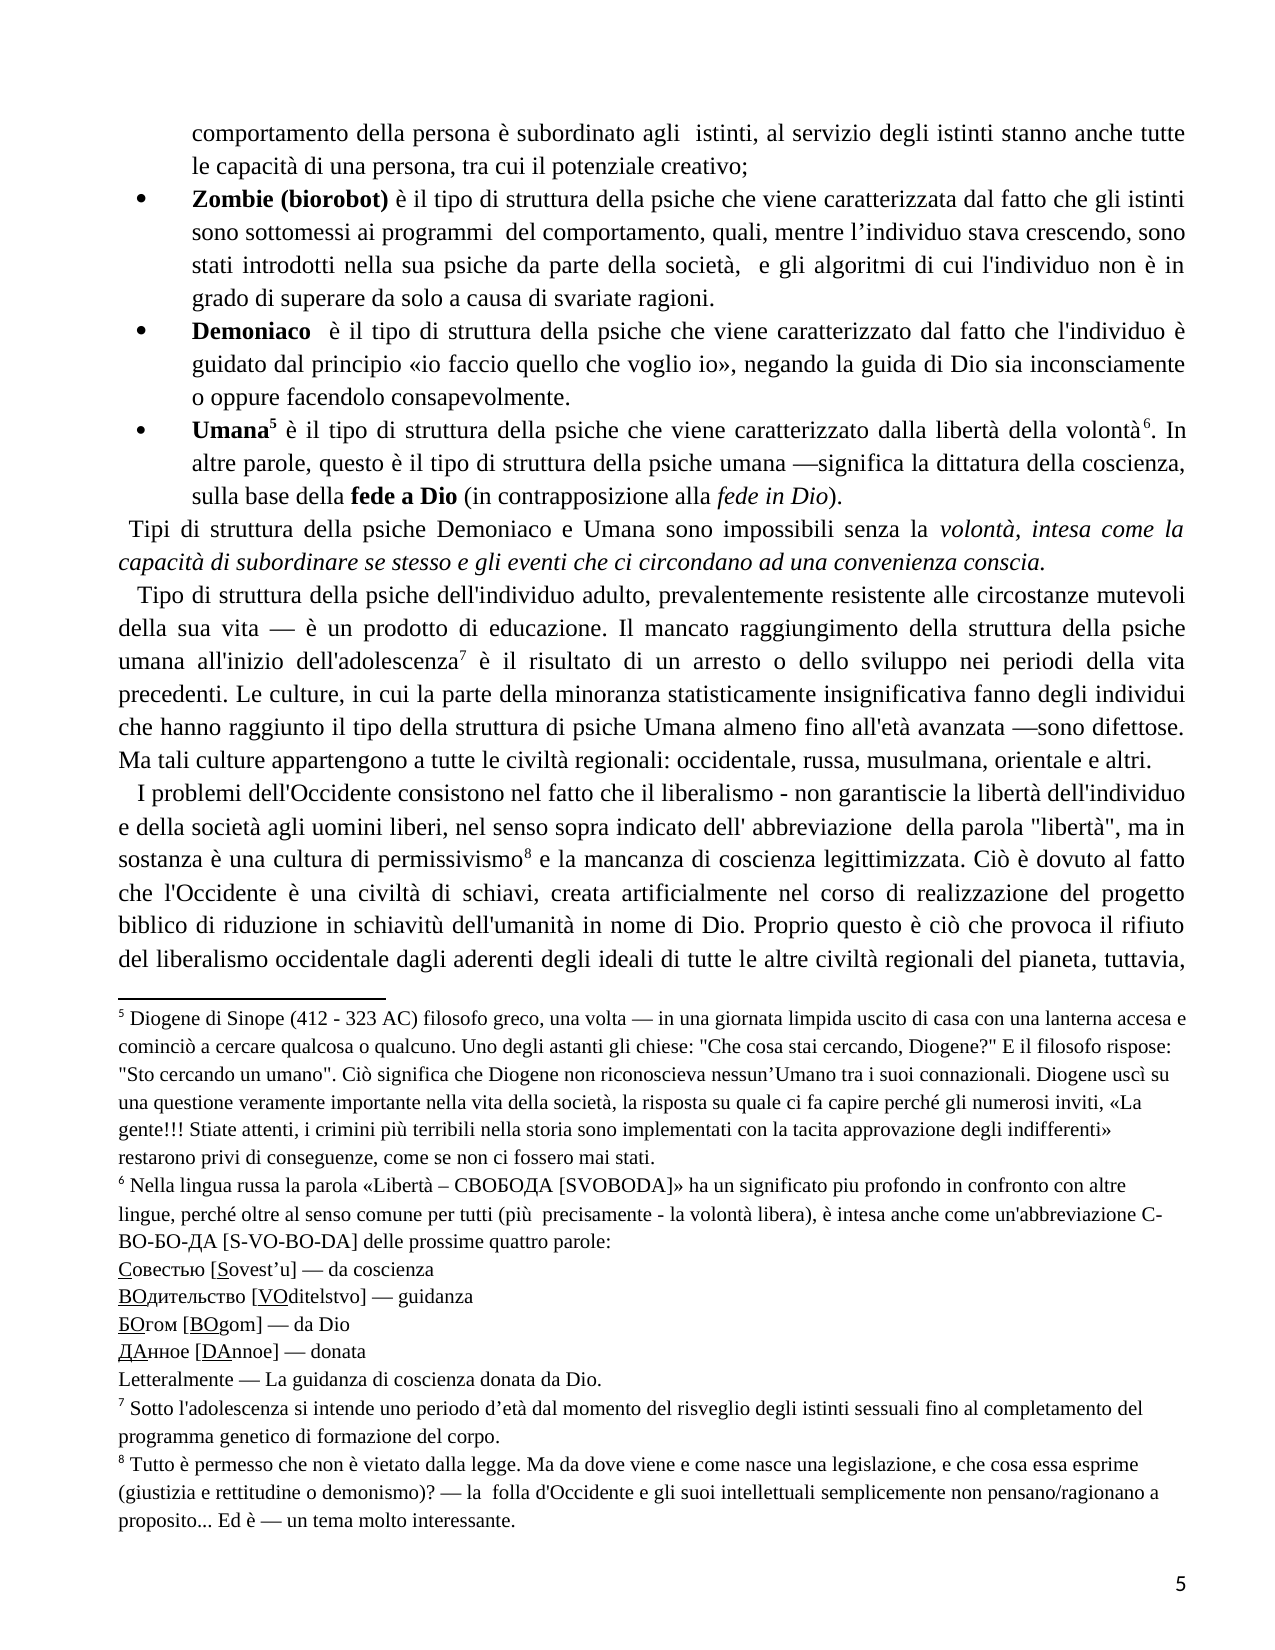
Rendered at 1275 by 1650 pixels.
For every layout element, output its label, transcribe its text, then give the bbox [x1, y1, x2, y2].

text Sotto l'adolescenza si intende uno periodo d’età dal momento del risveglio degli istinti sessuali fino al completamento del programma genetico di formazione del corpo. [118, 1395, 1186, 1448]
text I problemi dell'Occidente consistono nel fatto che il liberalismo - non garantiscie la libertà dell'individuo e della società agli uomini liberi, nel senso sopra indicato dell' abbreviazione della parola "libertà", ma in sostanza è una cultura di permissivismo e la mancanza di coscienza legittimizzata. Ciò è dovuto al fatto che l'Occidente è una civiltà di schiavi, creata artificialmente nel corso di realizzazione del progetto biblico di riduzione in schiavitù dell'umanità in nome di Dio. Proprio questo è ciò che provoca il rifiuto del liberalismo occidentale dagli aderenti degli ideali di tutte le altre civiltà regionali del pianeta, tuttavia, [118, 778, 1186, 972]
list Совестью [Sovest’u] — da coscienza [118, 1257, 1186, 1281]
list Letteralmente — La guidanza di coscienza donata da Dio. [118, 1367, 1186, 1391]
list ВОдительство [VOditelstvo] — guidanza [118, 1284, 1186, 1308]
list Zombie (biorobot) è il tipo di struttura della psiche che viene caratterizzata dal fatto che gli istinti sono sottomessi ai programmi del comportamento, quali, mentre l’individuo stava crescendo, sono stati introdotti nella sua psiche da parte della società, e gli algoritmi di cui l'individuo non è in grado di superare da solo a causa di svariate ragioni. [137, 184, 1186, 312]
text Tipi di struttura della psiche Demoniaco e Umana sono impossibili senza la volontà, intesa come la capacità di subordinare se stesso e gli eventi che ci circondano ad una convenienza conscia. [118, 514, 1186, 576]
list comportamento della persona è subordinato agli istinti, al servizio degli istinti stanno anche tutte le capacità di una persona, tra cui il potenziale creativo; [137, 118, 1186, 180]
list БОгом [BOgom] — da Dio [118, 1312, 1186, 1336]
list Nella lingua russa la parola «Libertà – СВОБОДА [SVOBODA]» ha un significato piu profondo in confronto con altre lingue, perché oltre al senso comune per tutti (più precisamente - la volontà libera), è intesa anche come un'abbreviazione С-ВО-БО-ДА [S-VO-BO-DA] delle prossime quattro parole: [118, 1172, 1186, 1253]
text Tipo di struttura della psiche dell'individuo adulto, prevalentemente resistente alle circostanze mutevoli della sua vita — è un prodotto di educazione. Il mancato raggiungimento della struttura della psiche umana all'inizio dell'adolescenza è il risultato di un arresto o dello sviluppo nei periodi della vita precedenti. Le culture, in cui la parte della minoranza statisticamente insignificativa fanno degli individui che hanno raggiunto il tipo della struttura di psiche Umana almeno fino all'età avanzata —sono difettose. Ma tali culture appartengono a tutte le civiltà regionali: occidentale, russa, musulmana, orientale e altri. [118, 580, 1186, 774]
list ДАнное [DAnnoe] — donata [118, 1339, 1186, 1363]
list Diogene di Sinope (412 - 323 AC) filosofo greco, una volta — in una giornata limpida uscito di casa con una lanterna accesa e cominciò a cercare qualcosa o qualcuno. Uno degli astanti gli chiese: "Che cosa stai cercando, Diogene?" E il filosofo rispose: "Sto cercando un umano". Ciò significa che Diogene non riconoscieva nessun’Umano tra i suoi connazionali. Diogene uscì su una questione veramente importante nella vita della società, la risposta su quale ci fa capire perché gli numerosi inviti, «La gente!!! Stiate attenti, i crimini più terribili nella storia sono implementati con la tacita approvazione degli indifferenti» restarono privi di conseguenze, come se non ci fossero mai stati. [118, 1006, 1186, 1169]
list Demoniaco è il tipo di struttura della psiche che viene caratterizzato dal fatto che l'individuo è guidato dal principio «io faccio quello che voglio io», negando la guida di Dio sia inconsciamente o oppure facendolo consapevolmente. [137, 316, 1186, 411]
text Tutto è permesso che non è vietato dalla legge. Ma da dove viene e come nasce una legislazione, e che cosa essa esprime (giustizia e rettitudine o demonismo)? — la folla d'Occidente e gli suoi intellettuali semplicemente non pensano/ragionano a proposito... Ed è — un tema molto interessante. [118, 1451, 1186, 1532]
list Umana è il tipo di struttura della psiche che viene caratterizzato dalla libertà della volontà. In altre parole, questo è il tipo di struttura della psiche umana —significa la dittatura della coscienza, sulla base della fede a Dio (in contrapposizione alla fede in Dio). [137, 415, 1186, 510]
